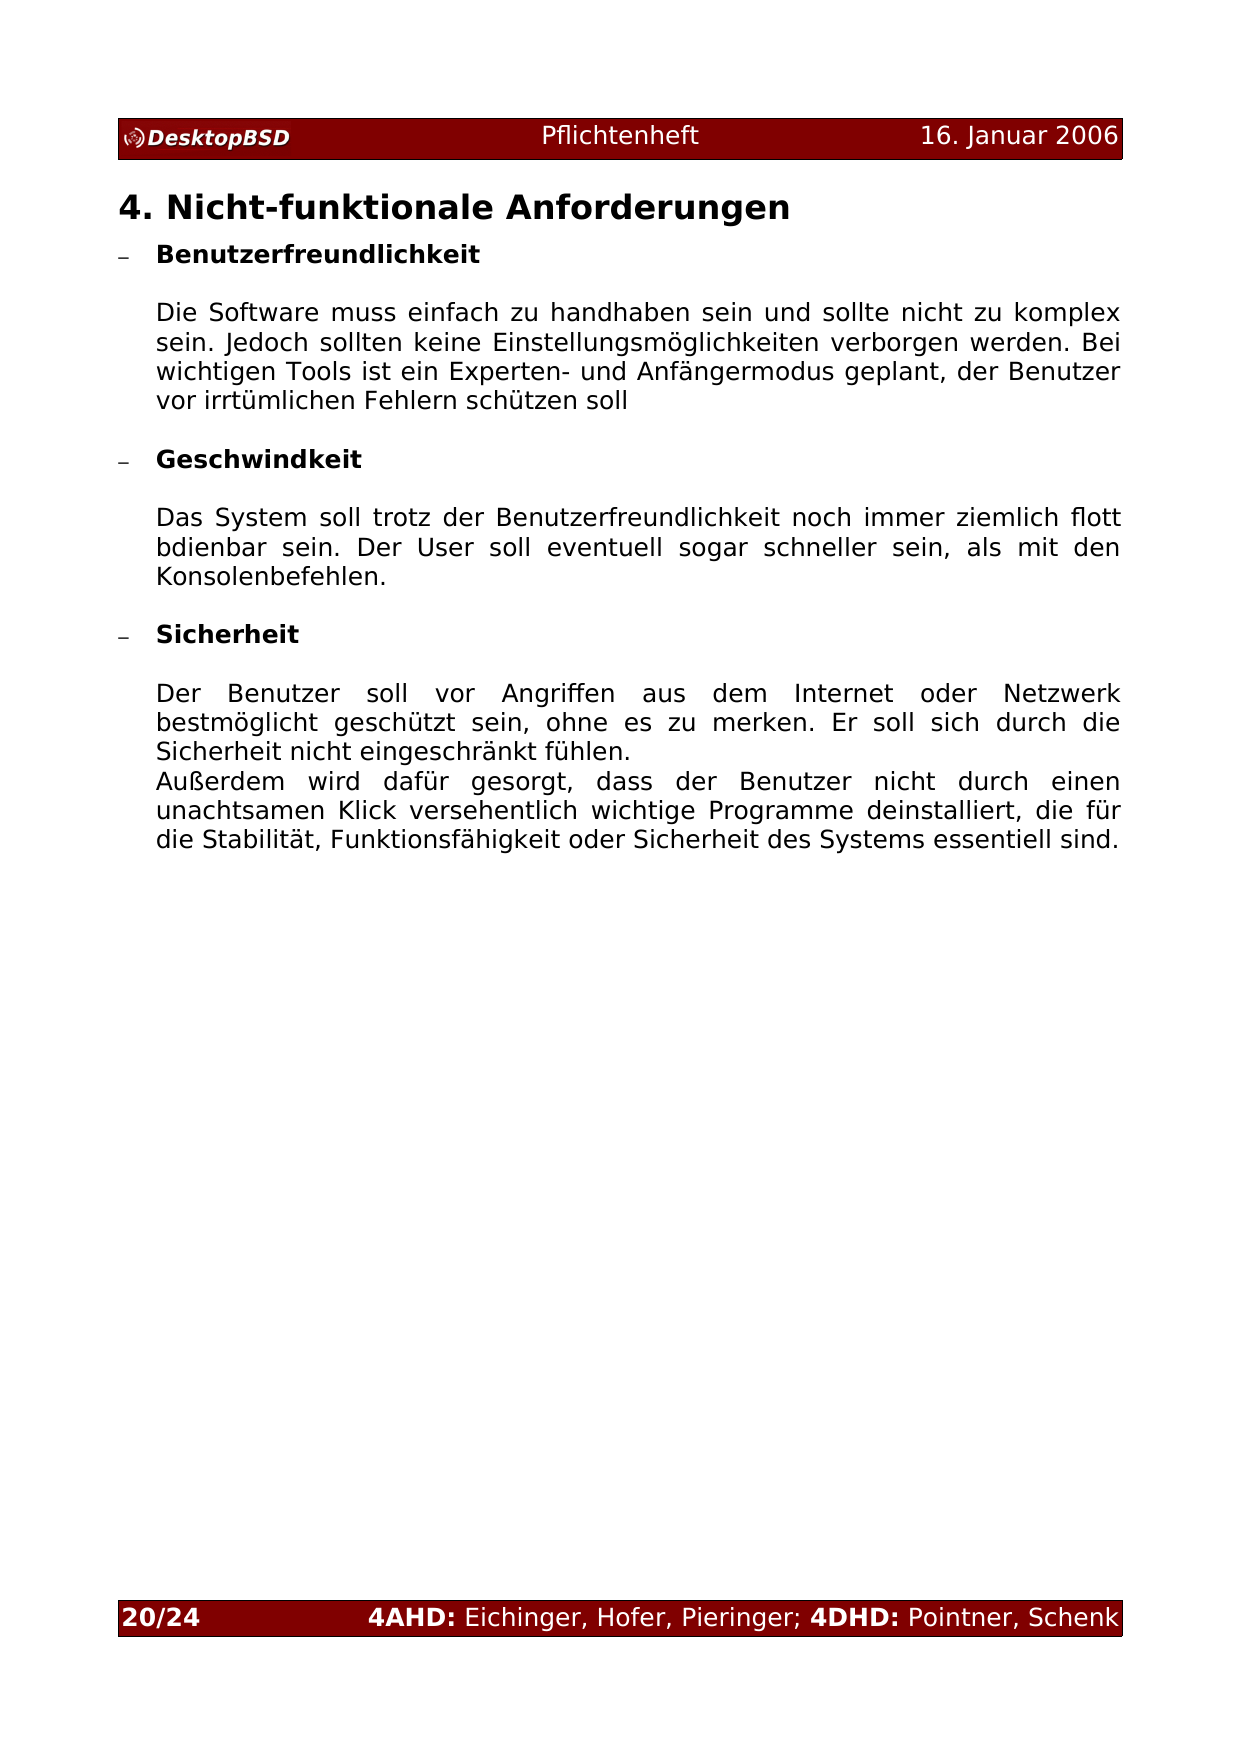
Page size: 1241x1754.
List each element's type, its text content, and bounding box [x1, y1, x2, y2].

list Geschwindkeit Das System soll trotz der Benutzerfreundlichkeit noch immer ziemlich flott bdienbar sein. Der User soll eventuell sogar schneller sein, als mit den Konsolenbefehlen. [118, 445, 1122, 621]
picture [121, 121, 292, 156]
subtitle 4. Nicht-funktionale Anforderungen [118, 188, 1122, 227]
list Sicherheit Der Benutzer soll vor Angriffen aus dem Internet oder Netzwerk bestmöglicht geschützt sein, ohne es zu merken. Er soll sich durch die Sicherheit nicht eingeschränkt fühlen. Außerdem wird dafür gesorgt, dass der Benutzer nicht durch einen unachtsamen Klick versehentlich wichtige Programme deinstalliert, die für die Stabilität, Funktionsfähigkeit oder Sicherheit des Systems essentiell sind. [118, 621, 1122, 884]
list Benutzerfreundlichkeit Die Software muss einfach zu handhaben sein und sollte nicht zu komplex sein. Jedoch sollten keine Einstellungsmöglichkeiten verborgen werden. Bei wichtigen Tools ist ein Experten- und Anfängermodus geplant, der Benutzer vor irrtümlichen Fehlern schützen soll [118, 240, 1122, 445]
